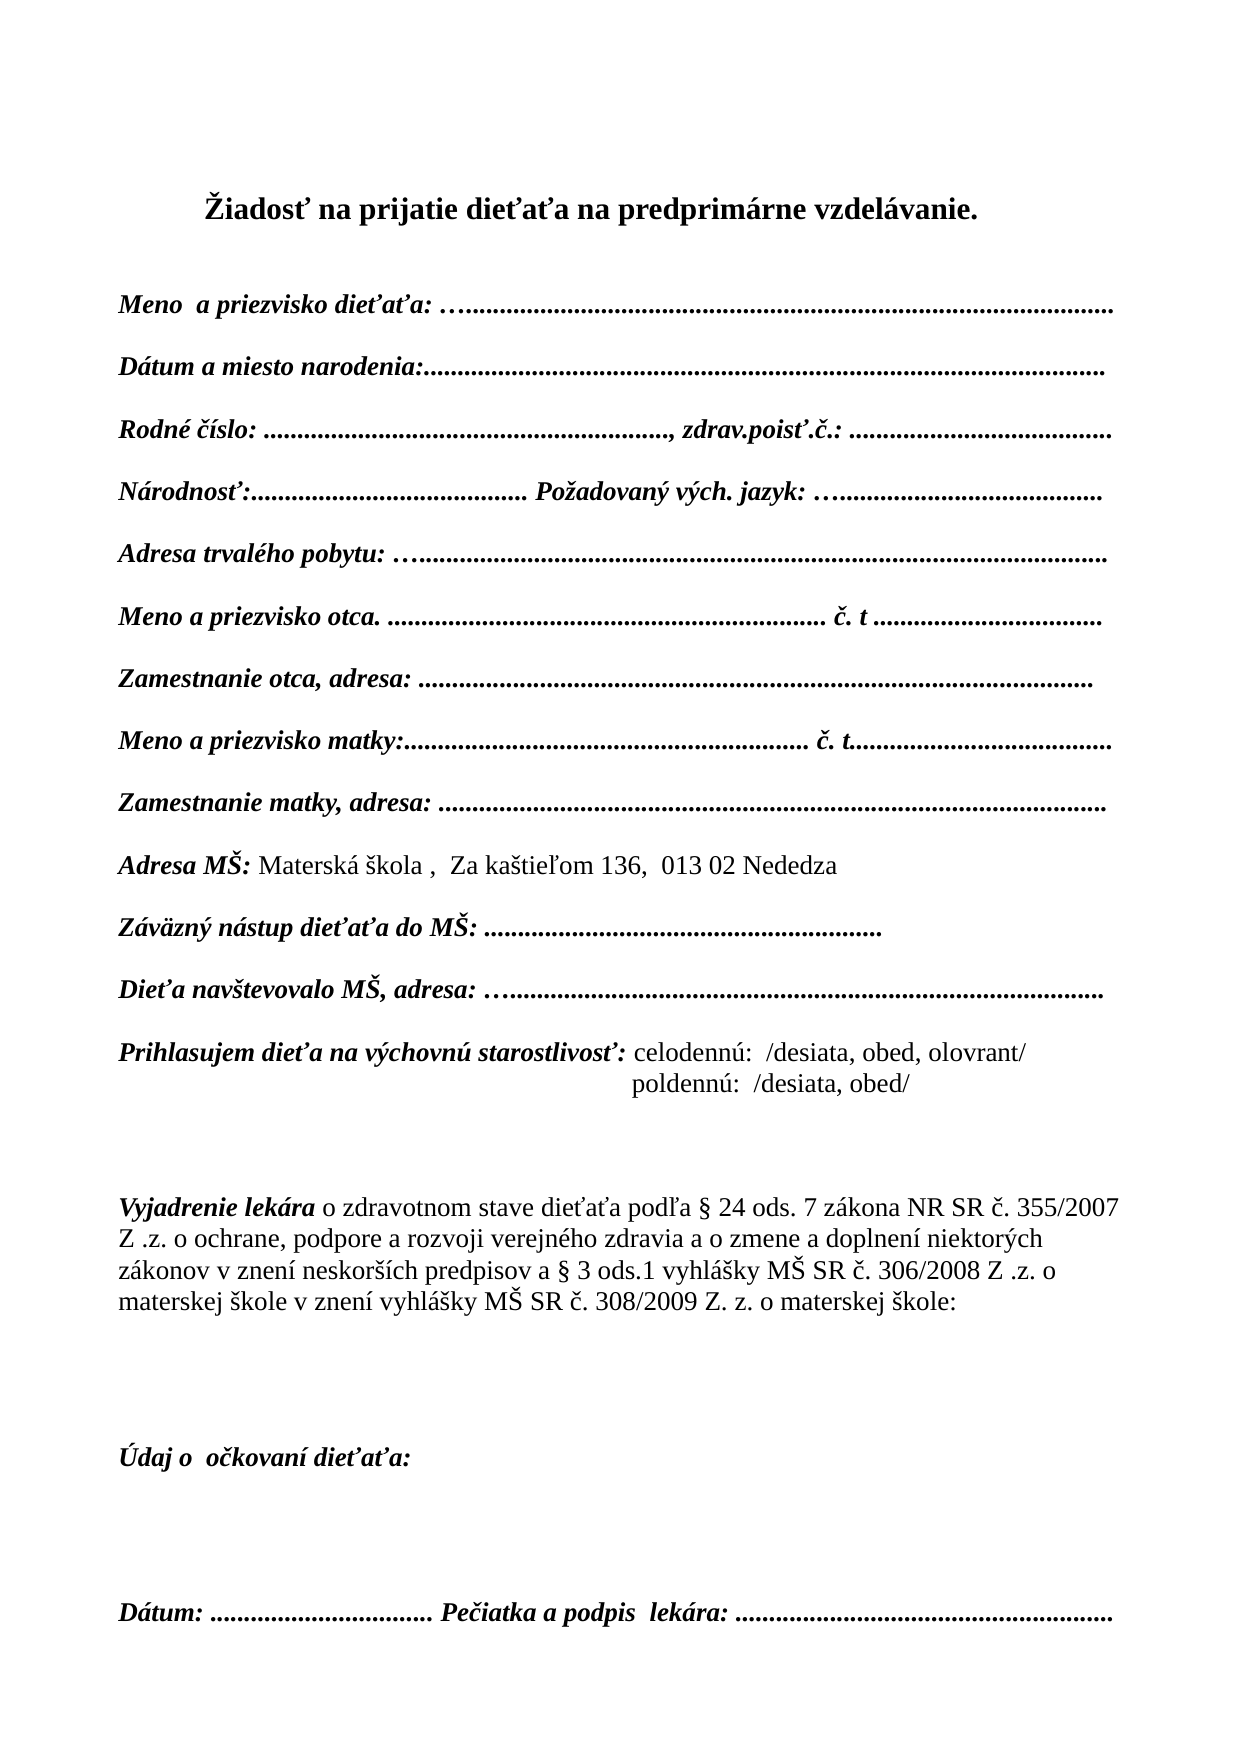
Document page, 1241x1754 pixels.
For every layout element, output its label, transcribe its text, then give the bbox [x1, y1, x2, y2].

text Zamestnanie otca, adresa: .................................................................................................... [118, 662, 1122, 693]
text Zamestnanie matky, adresa: ................................................................................................... [118, 787, 1122, 818]
text Adresa trvalého pobytu: …...................................................................................................... [118, 537, 1122, 568]
text Žiadosť na prijatie dieťaťa na predprimárne vzdelávanie. [118, 190, 1122, 226]
text Dátum a miesto narodenia:..................................................................................................... [118, 351, 1122, 382]
text Údaj o očkovaní dieťaťa: [118, 1441, 1122, 1472]
text poldennú: /desiata, obed/ [118, 1067, 1122, 1098]
text Meno a priezvisko otca. ................................................................. č. t .................................. [118, 600, 1122, 631]
text Národnosť:......................................... Požadovaný vých. jazyk: …....................................... [118, 475, 1122, 506]
text Meno a priezvisko dieťaťa: …................................................................................................ [118, 288, 1122, 319]
text Dátum: ................................. Pečiatka a podpis lekára: ........................................................ [118, 1596, 1122, 1627]
text Prihlasujem dieťa na výchovnú starostlivosť: celodennú: /desiata, obed, olovrant/ [118, 1036, 1122, 1067]
text Rodné číslo: ............................................................, zdrav.poisť.č.: ....................................... [118, 413, 1122, 444]
text Adresa MŠ: Materská škola , Za kaštieľom 136, 013 02 Nededza [118, 849, 1122, 880]
text Meno a priezvisko matky:............................................................ č. t....................................... [118, 724, 1122, 755]
text Vyjadrenie lekára o zdravotnom stave dieťaťa podľa § 24 ods. 7 zákona NR SR č. 355/2007 Z .z. o ochrane, podpore a rozvoji verejného zdravia a o zmene a doplnení niektorých zákonov v znení neskorších predpisov a § 3 ods.1 vyhlášky MŠ SR č. 306/2008 Z .z. o materskej škole v znení vyhlášky MŠ SR č. 308/2009 Z. z. o materskej škole: [118, 1191, 1122, 1316]
text Dieťa navštevovalo MŠ, adresa: …........................................................................................ [118, 973, 1122, 1004]
text Záväzný nástup dieťaťa do MŠ: ........................................................... [118, 911, 1122, 942]
